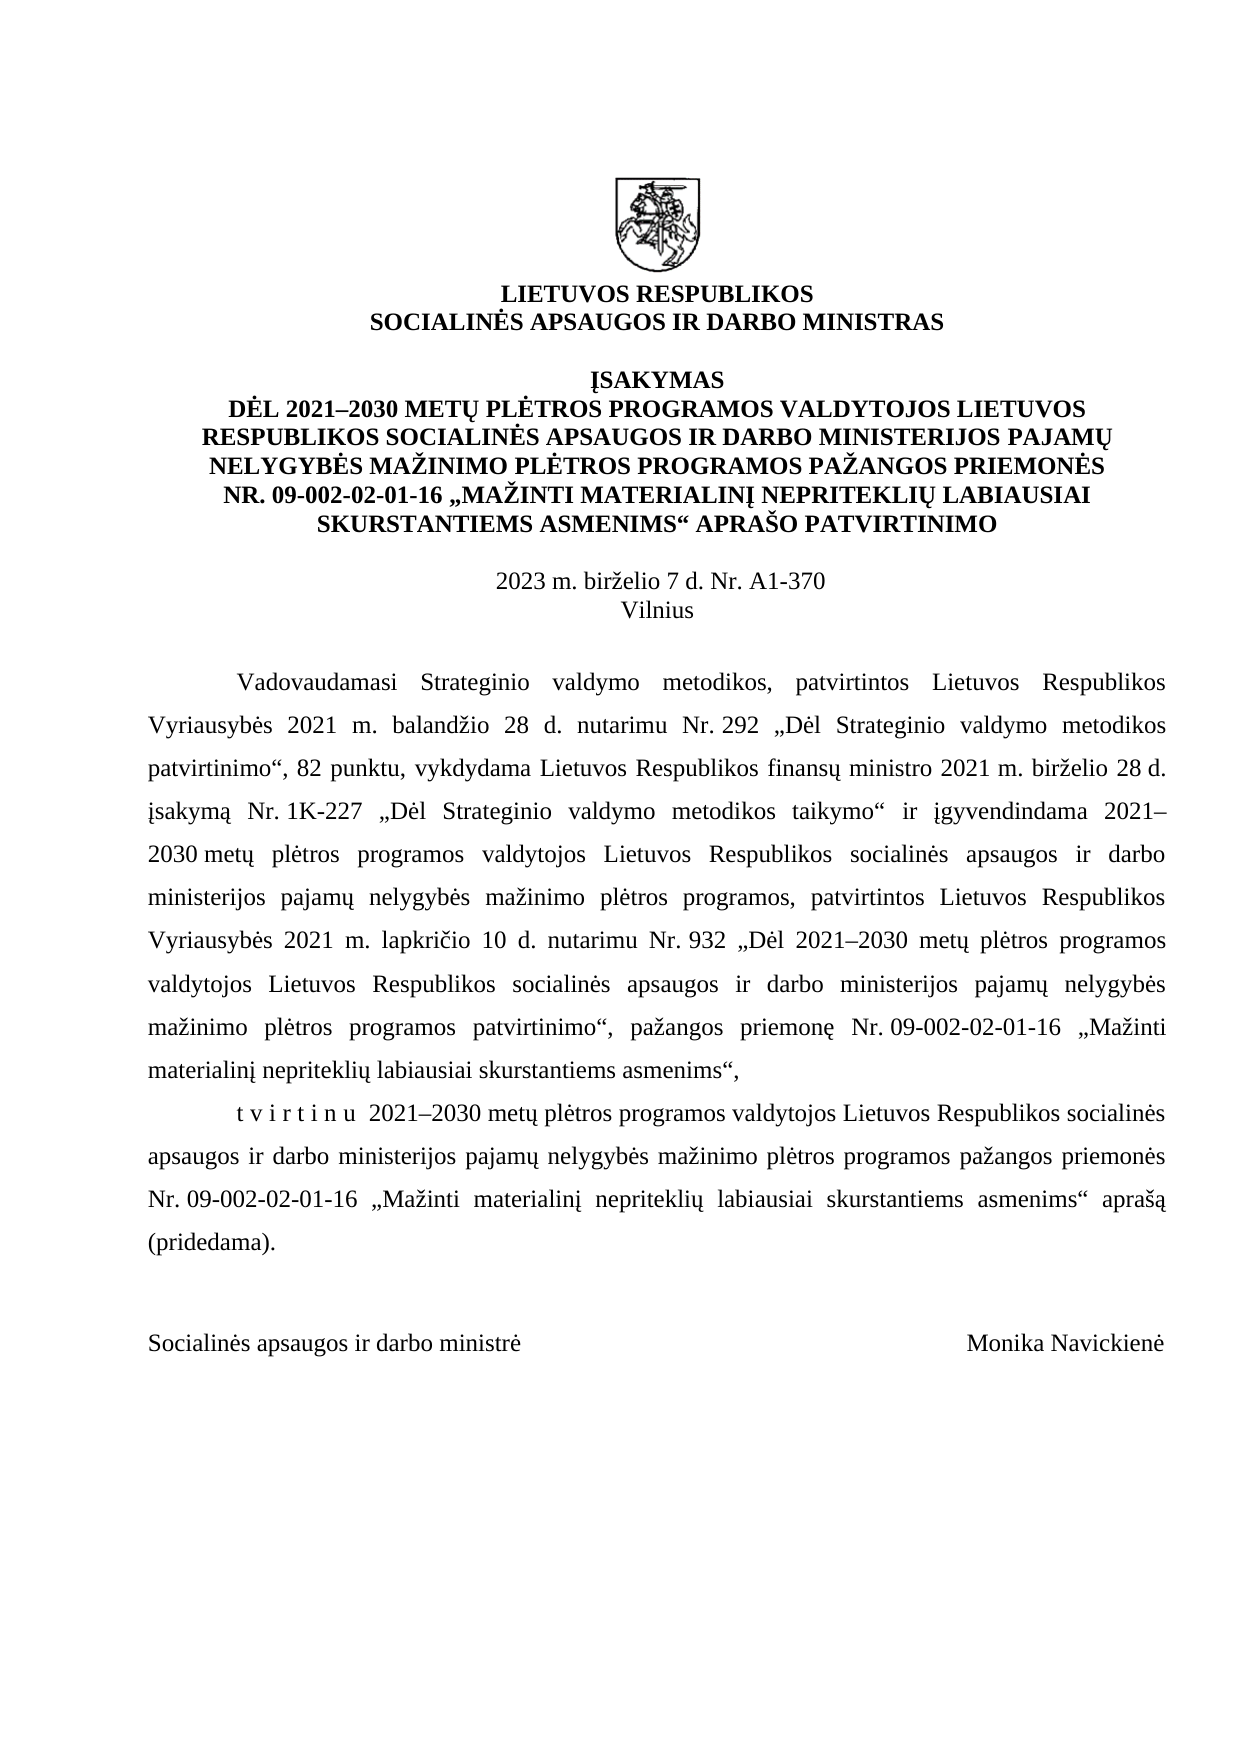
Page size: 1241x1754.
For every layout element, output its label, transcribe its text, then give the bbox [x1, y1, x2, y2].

text ĮSAKYMAS [148, 365, 1167, 394]
text Vadovaudamasi Strateginio valdymo metodikos, patvirtintos Lietuvos Respublikos Vyriausybės 2021 m. balandžio 28 d. nutarimu Nr. 292 „Dėl Strateginio valdymo metodikos patvirtinimo“, 82 punktu, vykdydama Lietuvos Respublikos finansų ministro 2021 m. birželio 28 d. įsakymą Nr. 1K-227 „Dėl Strateginio valdymo metodikos taikymo“ ir įgyvendindama 2021–2030 metų plėtros programos valdytojos Lietuvos Respublikos socialinės apsaugos ir darbo ministerijos pajamų nelygybės mažinimo plėtros programos, patvirtintos Lietuvos Respublikos Vyriausybės 2021 m. lapkričio 10 d. nutarimu Nr. 932 „Dėl 2021–2030 metų plėtros programos valdytojos Lietuvos Respublikos socialinės apsaugos ir darbo ministerijos pajamų nelygybės mažinimo plėtros programos patvirtinimo“, pažangos priemonę Nr. 09-002-02-01-16 „Mažinti materialinį nepriteklių labiausiai skurstantiems asmenims“, [148, 667, 1167, 1084]
text 2023 m. birželio 7 d. Nr. A1-370 [148, 566, 1167, 595]
text Nr. 09-002-02-01-16 „MAŽINTI MATERIALINĮ NEPRITEKLIŲ LABIAUSIAI SKURSTANTIEMS ASMENIMS“ APRAŠO PATVIRTINIMO [148, 480, 1167, 537]
text SOCIALINĖS APSAUGOS IR DARBO MINISTRAS [148, 307, 1167, 336]
text t v i r t i n u 2021–2030 metų plėtros programos valdytojos Lietuvos Respublikos socialinės apsaugos ir darbo ministerijos pajamų nelygybės mažinimo plėtros programos pažangos priemonės Nr. 09-002-02-01-16 „Mažinti materialinį nepriteklių labiausiai skurstantiems asmenims“ aprašą (pridedama). [148, 1098, 1167, 1256]
text LIETUVOS RESPUBLIKOS [148, 279, 1167, 307]
text Socialinės apsaugos ir darbo ministrė Monika Navickienė [148, 1328, 1167, 1357]
text Vilnius [148, 595, 1167, 624]
text DĖL 2021–2030 METŲ PLĖTROS PROGRAMOS VALDYTOJOS LIETUVOS RESPUBLIKOS SOCIALINĖS APSAUGOS IR DARBO MINISTERIJOS PAJAMŲ NELYGYBĖS MAŽINIMO Plėtros PROGRAMOS PAŽANGOS PRIEMONĖS [148, 394, 1167, 480]
